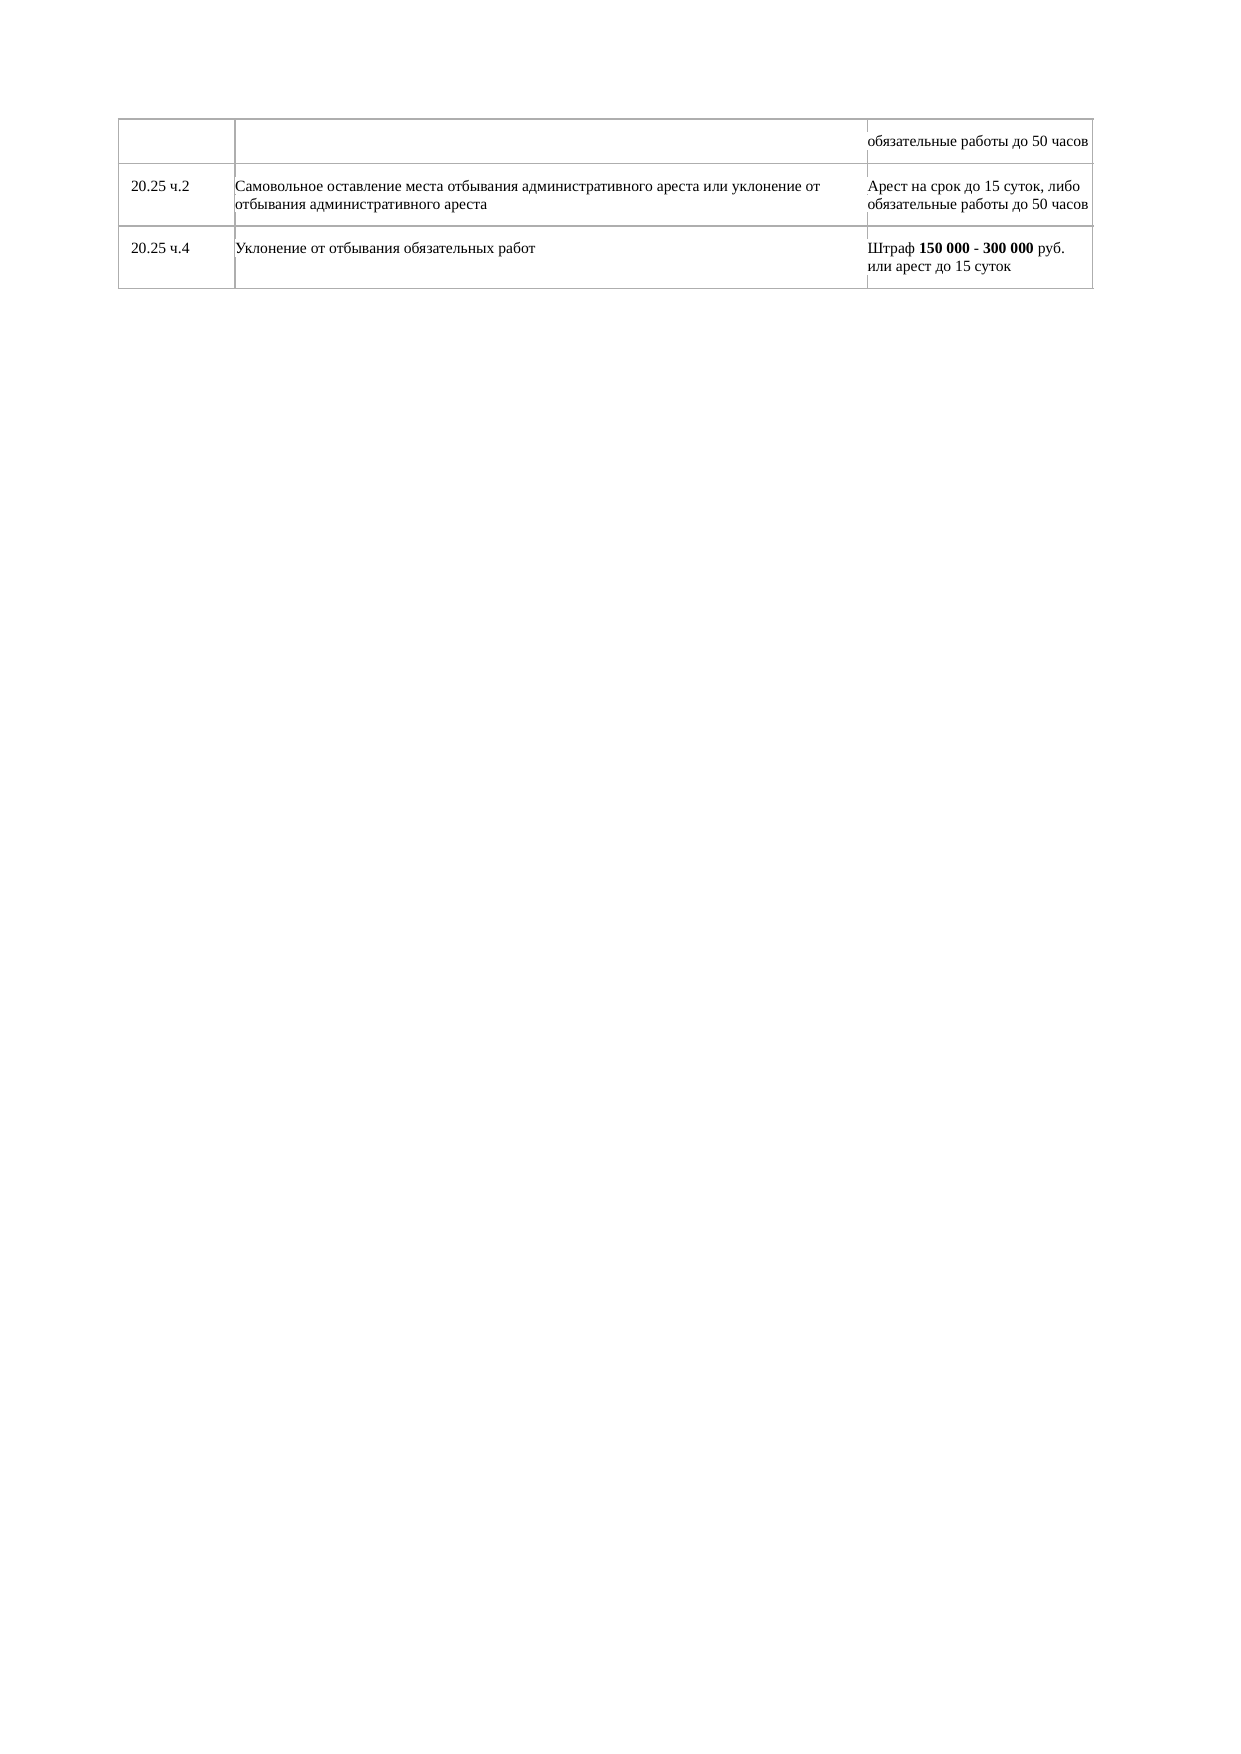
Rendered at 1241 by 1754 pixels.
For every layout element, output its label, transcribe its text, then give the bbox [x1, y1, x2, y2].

table_cell 20.25 ч.2 [119, 164, 234, 225]
table_cell 20.25 ч.4 [119, 227, 234, 287]
table_cell [236, 120, 867, 163]
table_cell обязательные работы до 50 часов [868, 120, 1092, 163]
table_cell [119, 120, 234, 163]
table_cell Самовольное оставление места отбывания административного ареста или уклонение от отбывания административного ареста [236, 164, 867, 225]
table_cell Уклонение от отбывания обязательных работ [236, 227, 867, 287]
table_cell Штраф 150 000 - 300 000 руб. или арест до 15 суток [868, 227, 1092, 287]
table_cell Арест на срок до 15 суток, либо обязательные работы до 50 часов [868, 164, 1092, 225]
